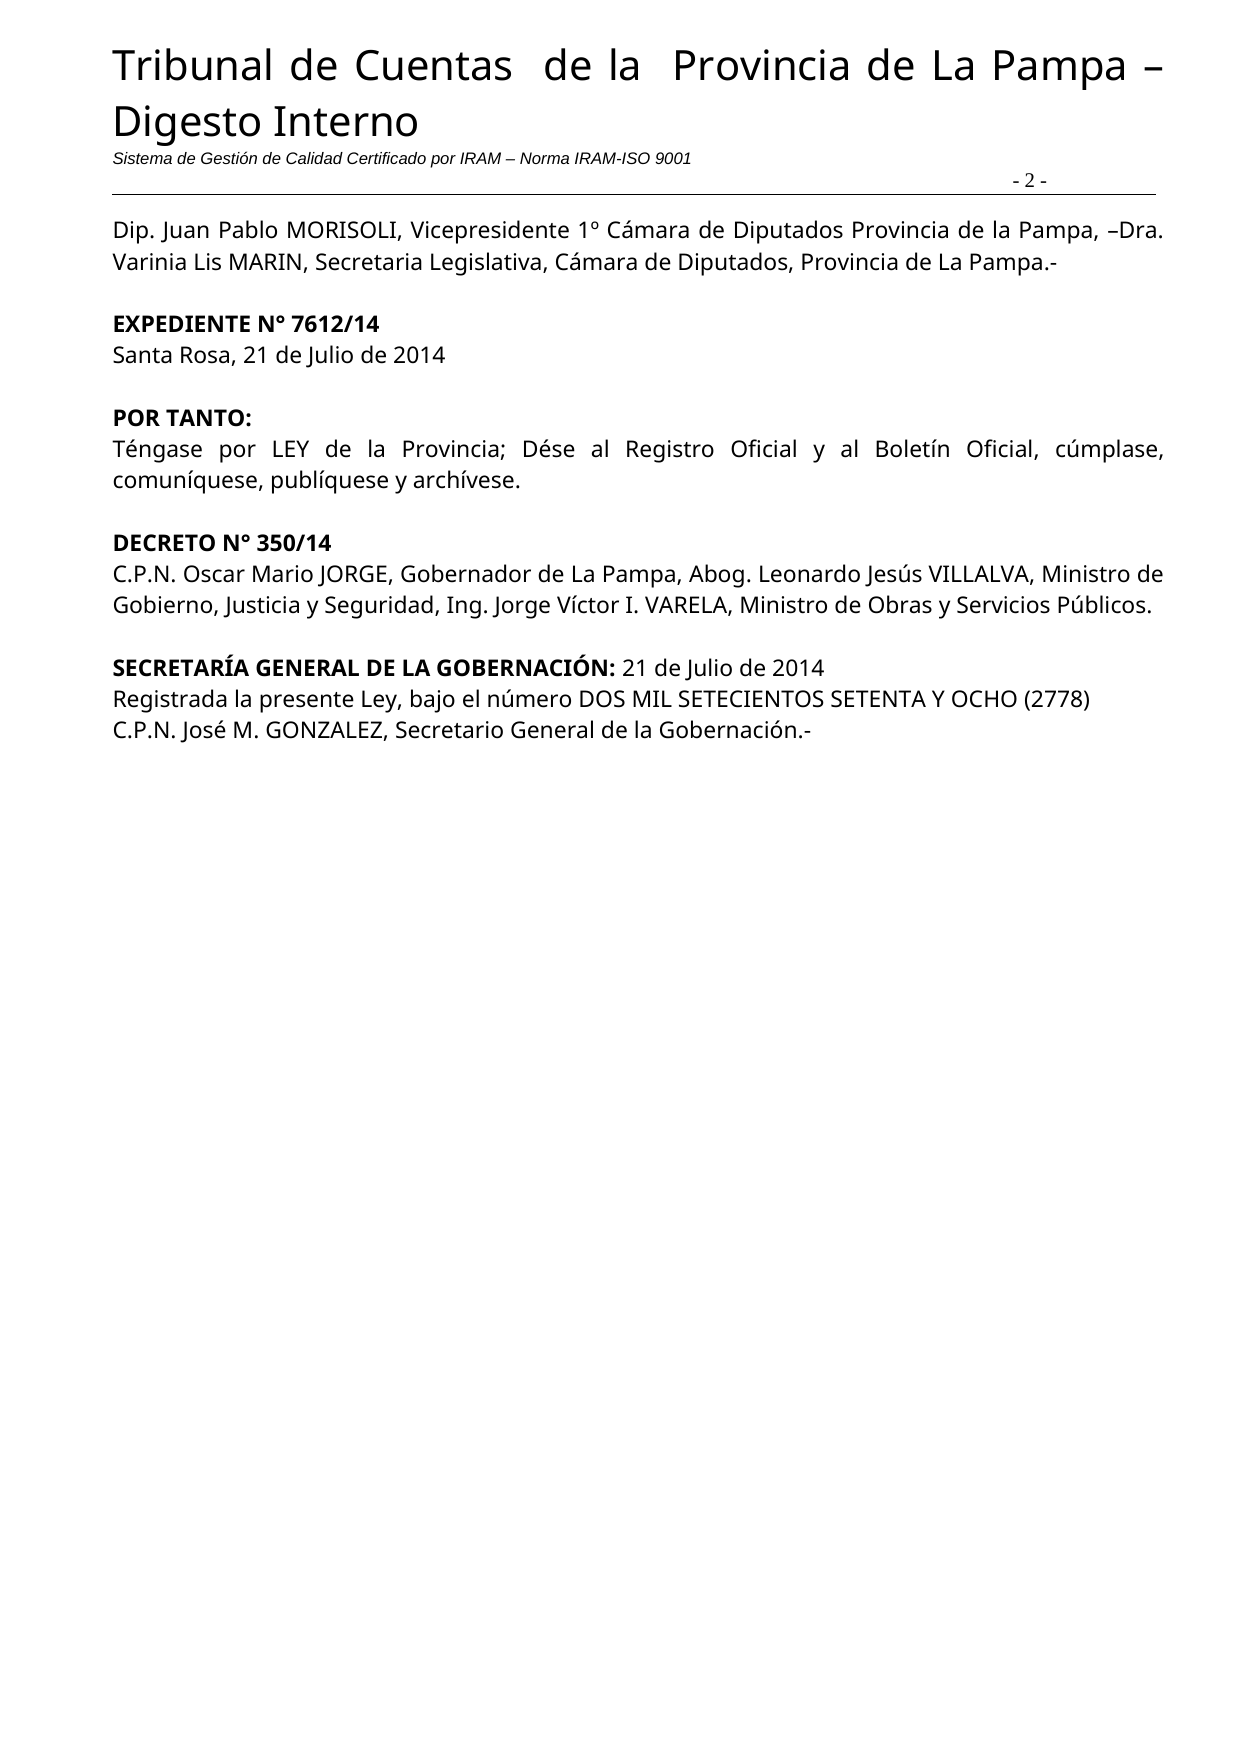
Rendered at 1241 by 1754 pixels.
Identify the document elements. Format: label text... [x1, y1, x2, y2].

text C.P.N. Oscar Mario JORGE, Gobernador de La Pampa, Abog. Leonardo Jesús VILLALVA, Ministro de Gobierno, Justicia y Seguridad, Ing. Jorge Víctor I. VARELA, Ministro de Obras y Servicios Públicos. [112, 558, 1166, 621]
text Santa Rosa, 21 de Julio de 2014 [112, 339, 1166, 371]
text SECRETARÍA GENERAL DE LA GOBERNACIÓN: 21 de Julio de 2014 [112, 652, 1166, 683]
text C.P.N. José M. GONZALEZ, Secretario General de la Gobernación.- [112, 714, 1166, 746]
text DECRETO N° 350/14 [112, 527, 1166, 558]
text Téngase por LEY de la Provincia; Dése al Registro Oficial y al Boletín Oficial, cúmplase, comuníquese, publíquese y archívese. [112, 433, 1166, 496]
text EXPEDIENTE N° 7612/14 [112, 308, 1166, 339]
text POR TANTO: [112, 402, 1166, 433]
text Dip. Juan Pablo MORISOLI, Vicepresidente 1º Cámara de Diputados Provincia de la Pampa, –Dra. Varinia Lis MARIN, Secretaria Legislativa, Cámara de Diputados, Provincia de La Pampa.- [112, 214, 1166, 277]
text Registrada la presente Ley, bajo el número DOS MIL SETECIENTOS SETENTA Y OCHO (2778) [112, 683, 1166, 714]
